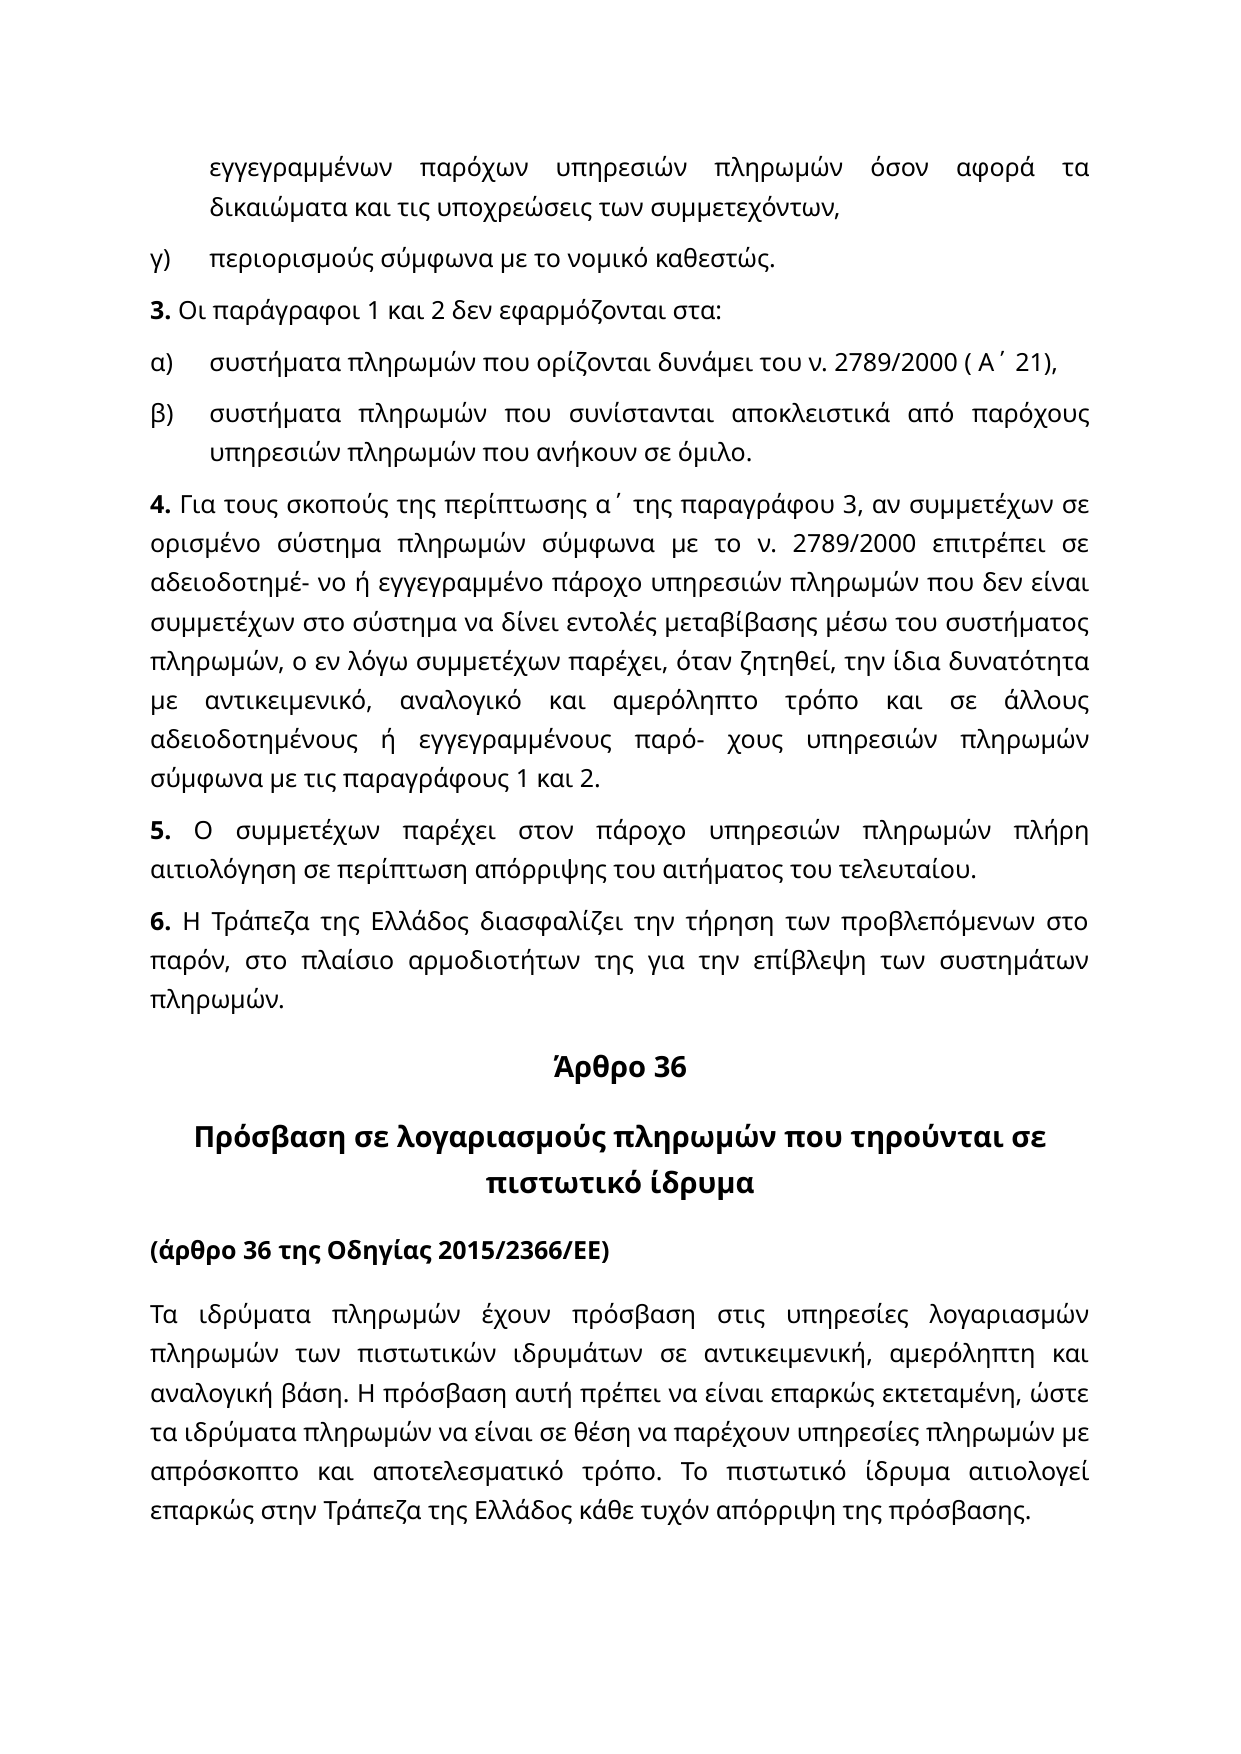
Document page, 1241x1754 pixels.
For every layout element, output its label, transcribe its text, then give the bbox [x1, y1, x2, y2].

list γ) περιορισμούς σύμφωνα με το νομικό καθεστώς. [150, 241, 1090, 275]
text 4. Για τους σκοπούς της περίπτωσης α΄ της παραγράφου 3, αν συμμετέχων σε ορισμένο σύστημα πληρωμών σύμφωνα με το ν. 2789/2000 επιτρέπει σε αδειοδοτημέ- νο ή εγγεγραμμένο πάροχο υπηρεσιών πληρωμών που δεν είναι συμμετέχων στο σύστημα να δίνει εντολές μεταβίβασης μέσω του συστήματος πληρωμών, ο εν λόγω συμμετέχων παρέχει, όταν ζητηθεί, την ίδια δυνατότητα με αντικειμενικό, αναλογικό και αμερόληπτο τρόπο και σε άλλους αδειοδοτημένους ή εγγεγραμμένους παρό- χους υπηρεσιών πληρωμών σύμφωνα με τις παραγράφους 1 και 2. [150, 487, 1090, 795]
text 5. Ο συμμετέχων παρέχει στον πάροχο υπηρεσιών πληρωμών πλήρη αιτιολόγηση σε περίπτωση απόρριψης του αιτήματος του τελευταίου. [150, 812, 1090, 886]
text 3. Οι παράγραφοι 1 και 2 δεν εφαρμόζονται στα: [150, 292, 1090, 327]
list εγγεγραμμένων παρόχων υπηρεσιών πληρωμών όσον αφορά τα δικαιώματα και τις υποχρεώσεις των συμμετεχόντων, [150, 150, 1090, 223]
text (άρθρο 36 της Οδηγίας 2015/2366/ΕΕ) [150, 1233, 1090, 1267]
subtitle Πρόσβαση σε λογαριασμούς πληρωμών που τηρούνται σε πιστωτικό ίδρυμα [150, 1116, 1090, 1202]
list α) συστήματα πληρωμών που ορίζονται δυνάμει του ν. 2789/2000 ( Α΄ 21), [150, 344, 1090, 378]
subtitle Άρθρο 36 [150, 1046, 1090, 1086]
list β) συστήματα πληρωμών που συνίστανται αποκλειστικά από παρόχους υπηρεσιών πληρωμών που ανήκουν σε όμιλο. [150, 396, 1090, 469]
text Τα ιδρύματα πληρωμών έχουν πρόσβαση στις υπηρεσίες λογαριασμών πληρωμών των πιστωτικών ιδρυμάτων σε αντικειμενική, αμερόληπτη και αναλογική βάση. Η πρόσβαση αυτή πρέπει να είναι επαρκώς εκτεταμένη, ώστε τα ιδρύματα πληρωμών να είναι σε θέση να παρέχουν υπηρεσίες πληρωμών με απρόσκοπτο και αποτελεσματικό τρόπο. Το πιστωτικό ίδρυμα αιτιολογεί επαρκώς στην Τράπεζα της Ελλάδος κάθε τυχόν απόρριψη της πρόσβασης. [150, 1297, 1090, 1527]
text 6. Η Τράπεζα της Ελλάδος διασφαλίζει την τήρηση των προβλεπόμενων στο παρόν, στο πλαίσιο αρμοδιοτήτων της για την επίβλεψη των συστημάτων πληρωμών. [150, 903, 1090, 1016]
